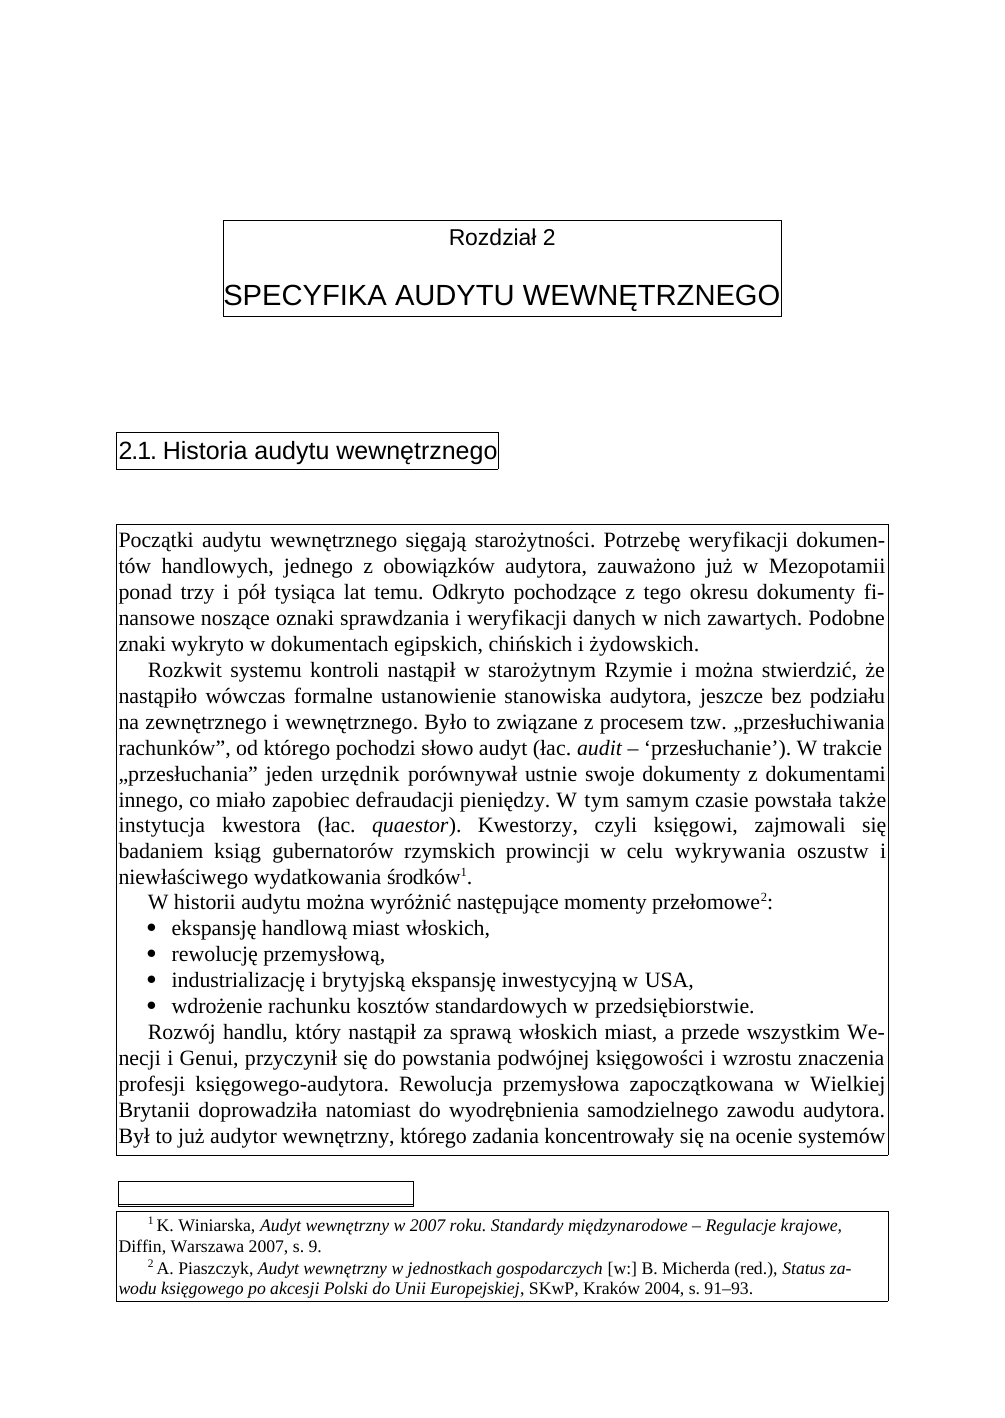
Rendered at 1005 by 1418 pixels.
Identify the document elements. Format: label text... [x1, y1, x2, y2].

text 2.1. Historia audytu wewnętrznego [118, 436, 498, 464]
text Diffin, Warszawa 2007, s. 9. [118, 1236, 888, 1256]
list wdrożenie rachunku kosztów standardowych w przedsiębiorstwie. [148, 993, 888, 1019]
text 2 A. Piaszczyk, Audyt wewnętrzny w jednostkach gospodarczych [w:] B. Micherda (red.), Status za- wodu księgowego po akcesji Polski do Unii Europejskiej, SKwP, Kraków 2004, s. 91–93. [118, 1256, 878, 1298]
text Rozdział 2 [224, 224, 781, 250]
text 1 K. Winiarska, Audyt wewnętrzny w 2007 roku. Standardy międzynarodowe – Regulacje krajowe, [148, 1214, 888, 1236]
list industrializację i brytyjską ekspansję inwestycyjną w USA, [148, 967, 888, 993]
text „przesłuchania” jeden urzędnik porównywał ustnie swoje dokumenty z dokumentami innego, co miało zapobiec defraudacji pieniędzy. W tym samym czasie powstała także instytucja kwestora (łac. quaestor). Kwestorzy, czyli księgowi, zajmowali się badaniem ksiąg gubernatorów rzymskich prowincji w celu wykrywania oszustw i niewłaściwego wydatkowania środków1. [118, 761, 886, 889]
text W historii audytu można wyróżnić następujące momenty przełomowe2: [148, 890, 888, 914]
list ekspansję handlową miast włoskich, [148, 914, 888, 941]
text Rozwój handlu, który nastąpił za sprawą włoskich miast, a przede wszystkim We- necji i Genui, przyczynił się do powstania podwójnej księgowości i wzrostu znaczenia profesji księgowego-audytora. Rewolucja przemysłowa zapoczątkowana w Wielkiej Brytanii doprowadziła natomiast do wyodrębnienia samodzielnego zawodu audytora. Był to już audytor wewnętrzny, którego zadania koncentrowały się na ocenie systemów [118, 1019, 886, 1148]
list rewolucję przemysłową, [148, 941, 888, 967]
text SPECYFIKA AUDYTU WEWNĘTRZNEGO [224, 278, 781, 311]
text Rozkwit systemu kontroli nastąpił w starożytnym Rzymie i można stwierdzić, że nastąpiło wówczas formalne ustanowienie stanowiska audytora, jeszcze bez podziału na zewnętrznego i wewnętrznego. Było to związane z procesem tzw. „przesłuchiwania rachunków”, od którego pochodzi słowo audyt (łac. audit – ‘przesłuchanie’). W trakcie [118, 657, 886, 760]
text Początki audytu wewnętrznego sięgają starożytności. Potrzebę weryfikacji dokumen- tów handlowych, jednego z obowiązków audytora, zauważono już w Mezopotamii ponad trzy i pół tysiąca lat temu. Odkryto pochodzące z tego okresu dokumenty fi- nansowe noszące oznaki sprawdzania i weryfikacji danych w nich zawartych. Podobne znaki wykryto w dokumentach egipskich, chińskich i żydowskich. [118, 527, 886, 656]
